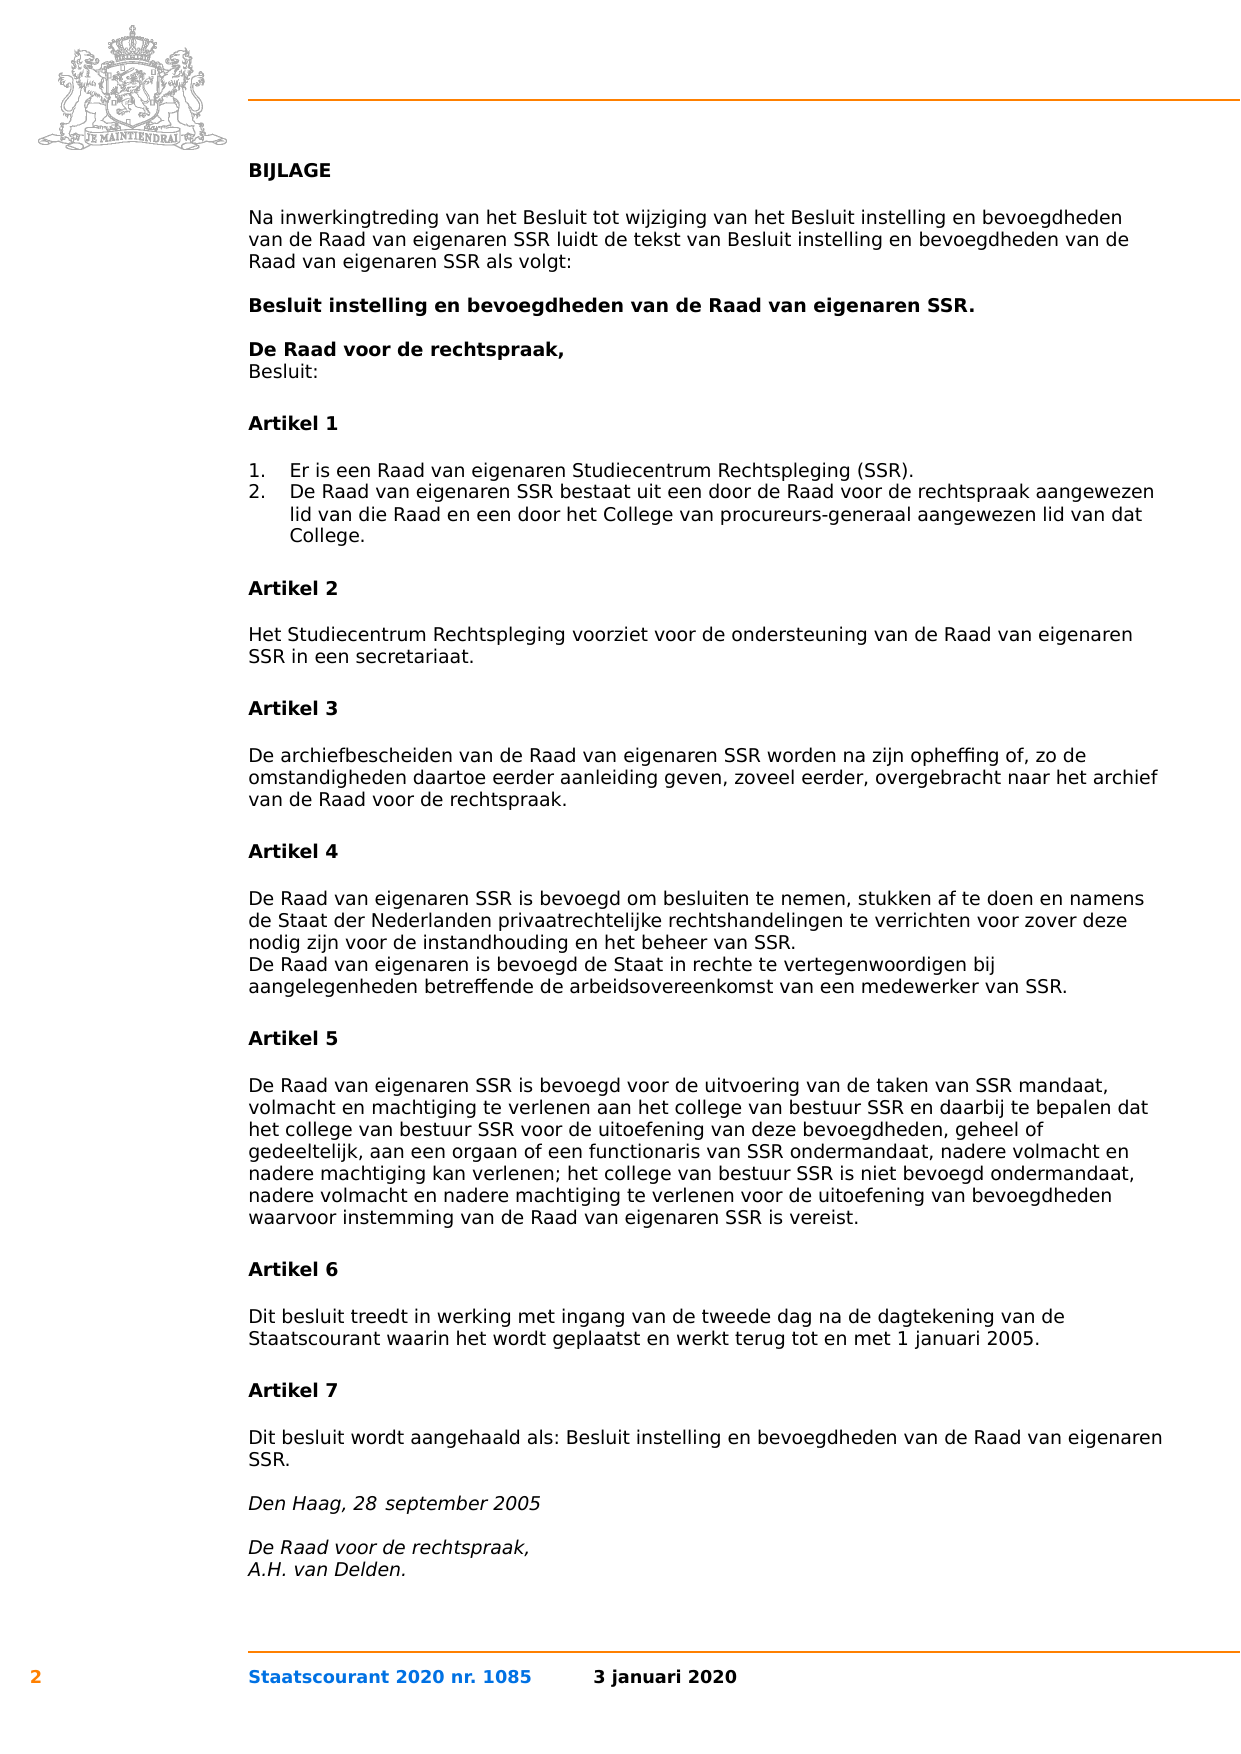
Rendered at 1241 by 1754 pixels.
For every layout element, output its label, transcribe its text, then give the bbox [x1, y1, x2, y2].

text 2. De Raad van eigenaren SSR bestaat uit een door de Raad voor de rechtspraak aangewezen lid van die Raad en een door het College van procureurs-generaal aangewezen lid van dat College. [248, 481, 1163, 547]
subtitle Artikel 3 [248, 698, 1163, 720]
subtitle Artikel 4 [248, 841, 1163, 863]
subtitle Artikel 5 [248, 1028, 1163, 1050]
subtitle BIJLAGE [248, 160, 1163, 182]
text De Raad van eigenaren SSR is bevoegd om besluiten te nemen, stukken af te doen en namens de Staat der Nederlanden privaatrechtelijke rechtshandelingen te verrichten voor zover deze nodig zijn voor de instandhouding en het beheer van SSR. [248, 888, 1163, 954]
text 1. Er is een Raad van eigenaren Studiecentrum Rechtspleging (SSR). [248, 459, 1163, 481]
subtitle Artikel 1 [248, 412, 1163, 434]
text Dit besluit treedt in werking met ingang van de tweede dag na de dagtekening van de Staatscourant waarin het wordt geplaatst en werkt terug tot en met 1 januari 2005. [248, 1306, 1163, 1350]
text De Raad voor de rechtspraak, [248, 338, 1163, 361]
subtitle Artikel 2 [248, 577, 1163, 599]
text De archiefbescheiden van de Raad van eigenaren SSR worden na zijn opheffing of, zo de omstandigheden daartoe eerder aanleiding geven, zoveel eerder, overgebracht naar het archief van de Raad voor de rechtspraak. [248, 745, 1163, 811]
subtitle Artikel 6 [248, 1259, 1163, 1281]
text Het Studiecentrum Rechtspleging voorziet voor de ondersteuning van de Raad van eigenaren SSR in een secretariaat. [248, 624, 1163, 668]
text Na inwerkingtreding van het Besluit tot wijziging van het Besluit instelling en bevoegdheden van de Raad van eigenaren SSR luidt de tekst van Besluit instelling en bevoegdheden van de Raad van eigenaren SSR als volgt: [248, 207, 1163, 273]
subtitle Artikel 7 [248, 1380, 1163, 1402]
picture [38, 25, 227, 150]
text Besluit: [248, 361, 1163, 382]
text Den Haag, 28 september 2005 [248, 1493, 1163, 1515]
text De Raad van eigenaren SSR is bevoegd voor de uitvoering van de taken van SSR mandaat, volmacht en machtiging te verlenen aan het college van bestuur SSR en daarbij te bepalen dat het college van bestuur SSR voor de uitoefening van deze bevoegdheden, geheel of gedeeltelijk, aan een orgaan of een functionaris van SSR ondermandaat, nadere volmacht en nadere machtiging kan verlenen; het college van bestuur SSR is niet bevoegd ondermandaat, nadere volmacht en nadere machtiging te verlenen voor de uitoefening van bevoegdheden waarvoor instemming van de Raad van eigenaren SSR is vereist. [248, 1075, 1163, 1229]
text De Raad voor de rechtspraak, A.H. van Delden. [248, 1537, 1163, 1581]
text De Raad van eigenaren is bevoegd de Staat in rechte te vertegenwoordigen bij aangelegenheden betreffende de arbeidsovereenkomst van een medewerker van SSR. [248, 954, 1163, 998]
text Besluit instelling en bevoegdheden van de Raad van eigenaren SSR. [248, 295, 1163, 317]
text Dit besluit wordt aangehaald als: Besluit instelling en bevoegdheden van de Raad van eigenaren SSR. [248, 1427, 1163, 1471]
